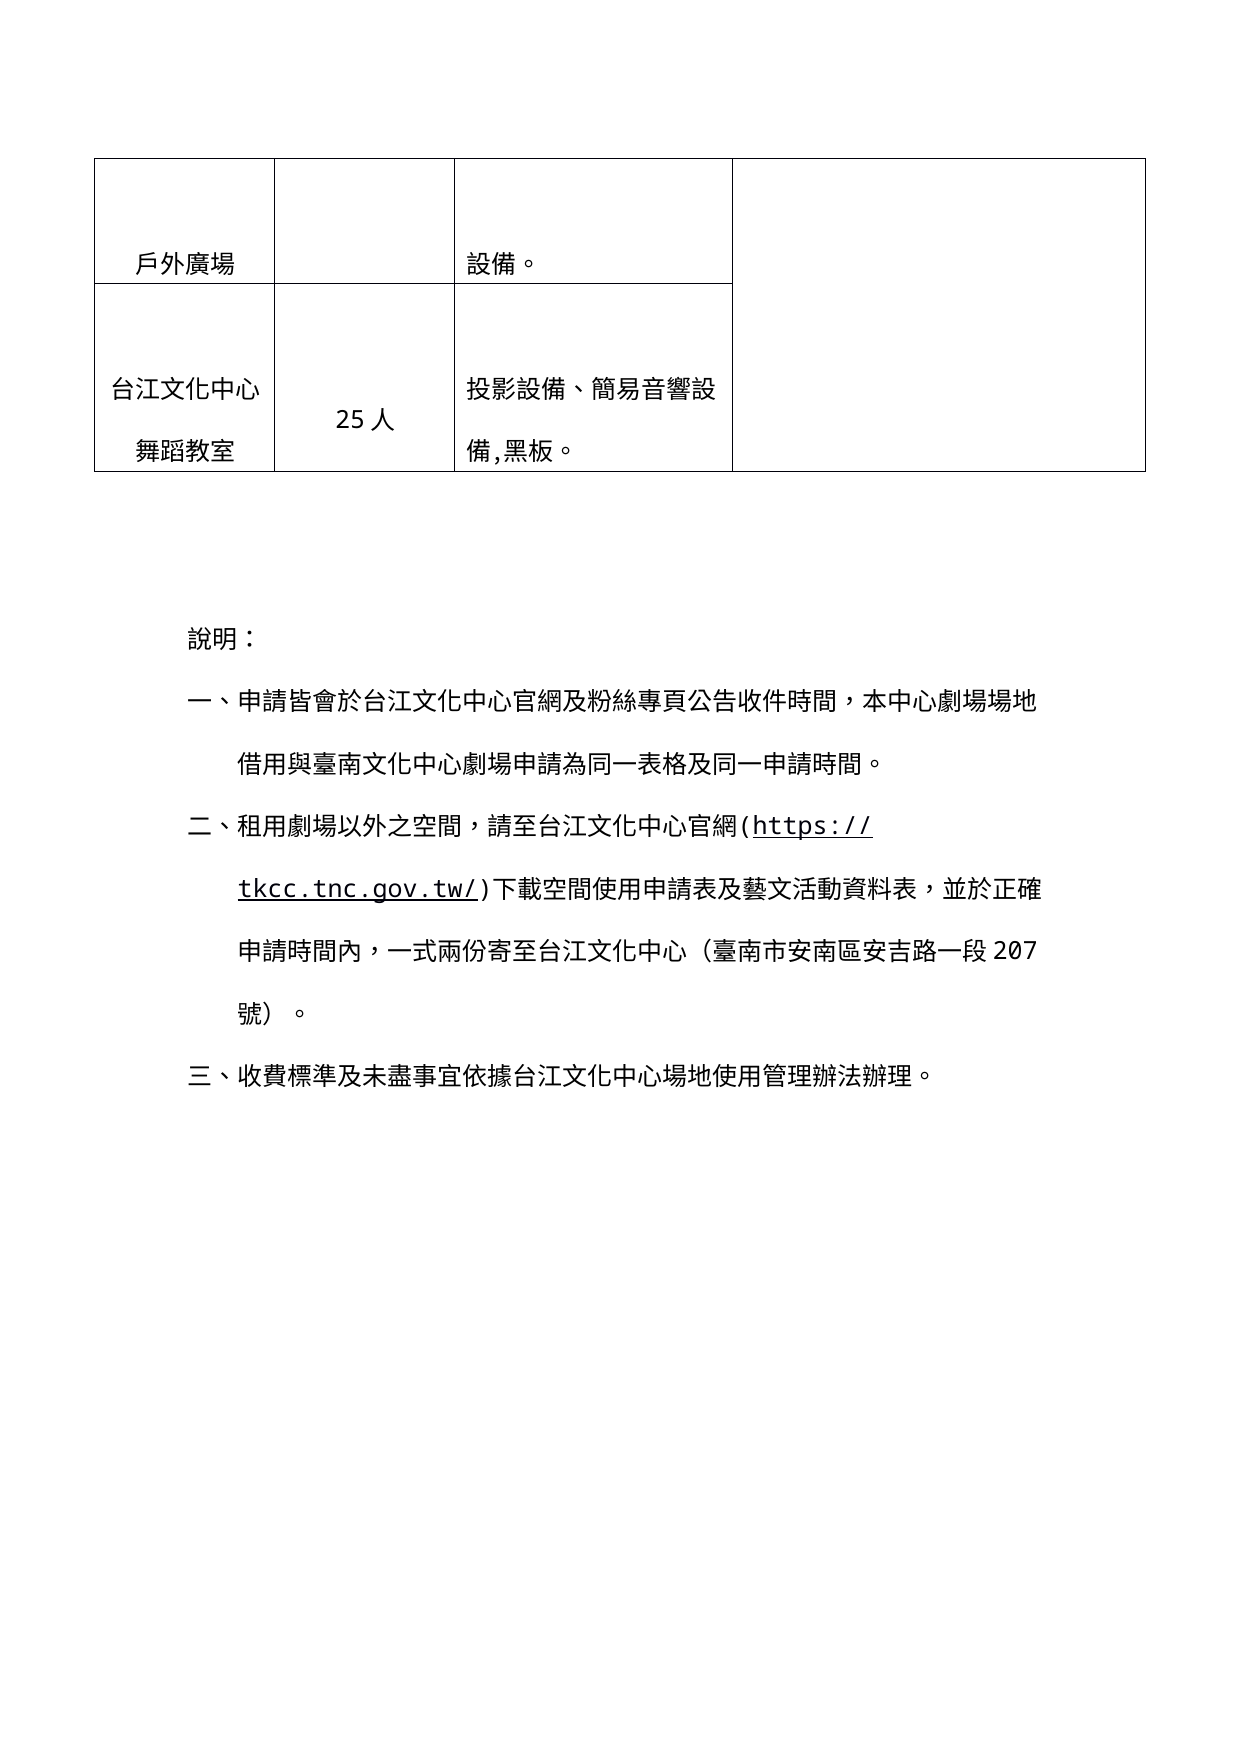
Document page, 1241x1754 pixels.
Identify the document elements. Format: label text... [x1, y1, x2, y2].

table_cell 投影設備、簡易音響設備,黑板。 [455, 284, 732, 471]
text 二、租用劇場以外之空間，請至台江文化中心官網(https://tkcc.tnc.gov.tw/)下載空間使用申請表及藝文活動資料表，並於正確申請時間內，一式兩份寄至台江文化中心（臺南市安南區安吉路一段207號）。 [187, 783, 1053, 1033]
text 說明： [187, 596, 1053, 658]
table_cell 戶外廣場 [95, 159, 274, 283]
table_cell 25人 [275, 284, 454, 471]
text 一、申請皆會於台江文化中心官網及粉絲專頁公告收件時間，本中心劇場場地借用與臺南文化中心劇場申請為同一表格及同一申請時間。 [187, 658, 1053, 783]
table_cell [275, 159, 454, 283]
text 三、收費標準及未盡事宜依據台江文化中心場地使用管理辦法辦理。 [187, 1033, 1053, 1096]
table_cell 設備。 [455, 159, 732, 283]
table_cell 台江文化中心舞蹈教室 [95, 284, 274, 471]
table_cell [733, 159, 1145, 471]
